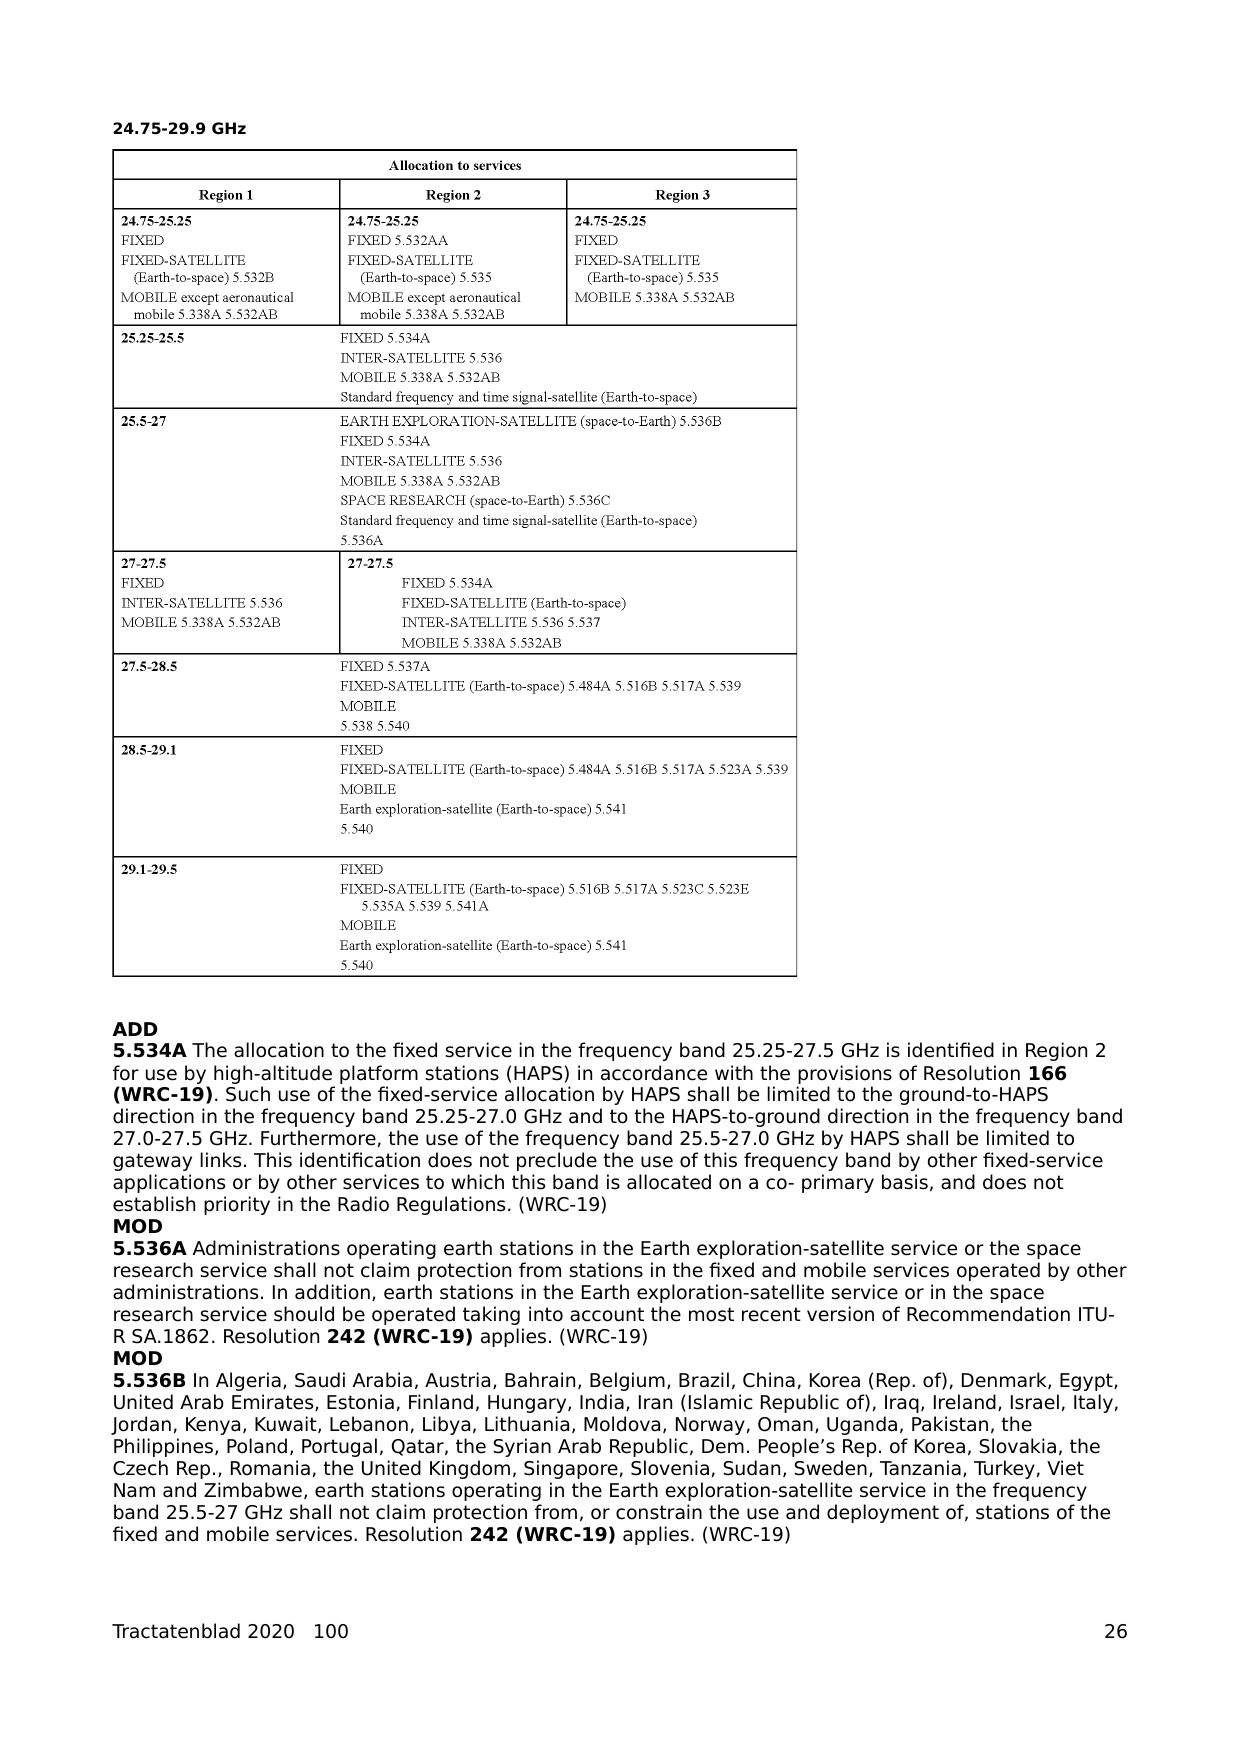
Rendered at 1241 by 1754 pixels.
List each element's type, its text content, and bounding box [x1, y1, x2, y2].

picture [112, 149, 798, 977]
text MOD [112, 1348, 1128, 1370]
text MOD [112, 1216, 1128, 1238]
text 5.536B In Algeria, Saudi Arabia, Austria, Bahrain, Belgium, Brazil, China, Korea (Rep. of), Denmark, Egypt, United Arab Emirates, Estonia, Finland, Hungary, India, Iran (Islamic Republic of), Iraq, Ireland, Israel, Italy, Jordan, Kenya, Kuwait, Lebanon, Libya, Lithuania, Moldova, Norway, Oman, Uganda, Pakistan, the Philippines, Poland, Portugal, Qatar, the Syrian Arab Republic, Dem. People’s Rep. of Korea, Slovakia, the Czech Rep., Romania, the United Kingdom, Singapore, Slovenia, Sudan, Sweden, Tanzania, Turkey, Viet Nam and Zimbabwe, earth stations operating in the Earth exploration-satellite service in the frequency band 25.5-27 GHz shall not claim protection from, or constrain the use and deployment of, stations of the fixed and mobile services. Resolution 242 (WRC-19) applies. (WRC-19) [112, 1370, 1128, 1546]
text 24.75-29.9 GHz [112, 120, 797, 138]
text 5.536A Administrations operating earth stations in the Earth exploration-satellite service or the space research service shall not claim protection from stations in the fixed and mobile services operated by other administrations. In addition, earth stations in the Earth exploration-satellite service or in the space research service should be operated taking into account the most recent version of Recommendation ITU-R SA.1862. Resolution 242 (WRC-19) applies. (WRC-19) [112, 1238, 1128, 1348]
text ADD [112, 1018, 1128, 1040]
text 5.534A The allocation to the fixed service in the frequency band 25.25-27.5 GHz is identified in Region 2 for use by high-altitude platform stations (HAPS) in accordance with the provisions of Resolution 166 (WRC-19). Such use of the fixed-service allocation by HAPS shall be limited to the ground-to-HAPS direction in the frequency band 25.25-27.0 GHz and to the HAPS-to-ground direction in the frequency band 27.0-27.5 GHz. Furthermore, the use of the frequency band 25.5-27.0 GHz by HAPS shall be limited to gateway links. This identification does not preclude the use of this frequency band by other fixed-service applications or by other services to which this band is allocated on a co- primary basis, and does not establish priority in the Radio Regulations. (WRC-19) [112, 1040, 1128, 1216]
